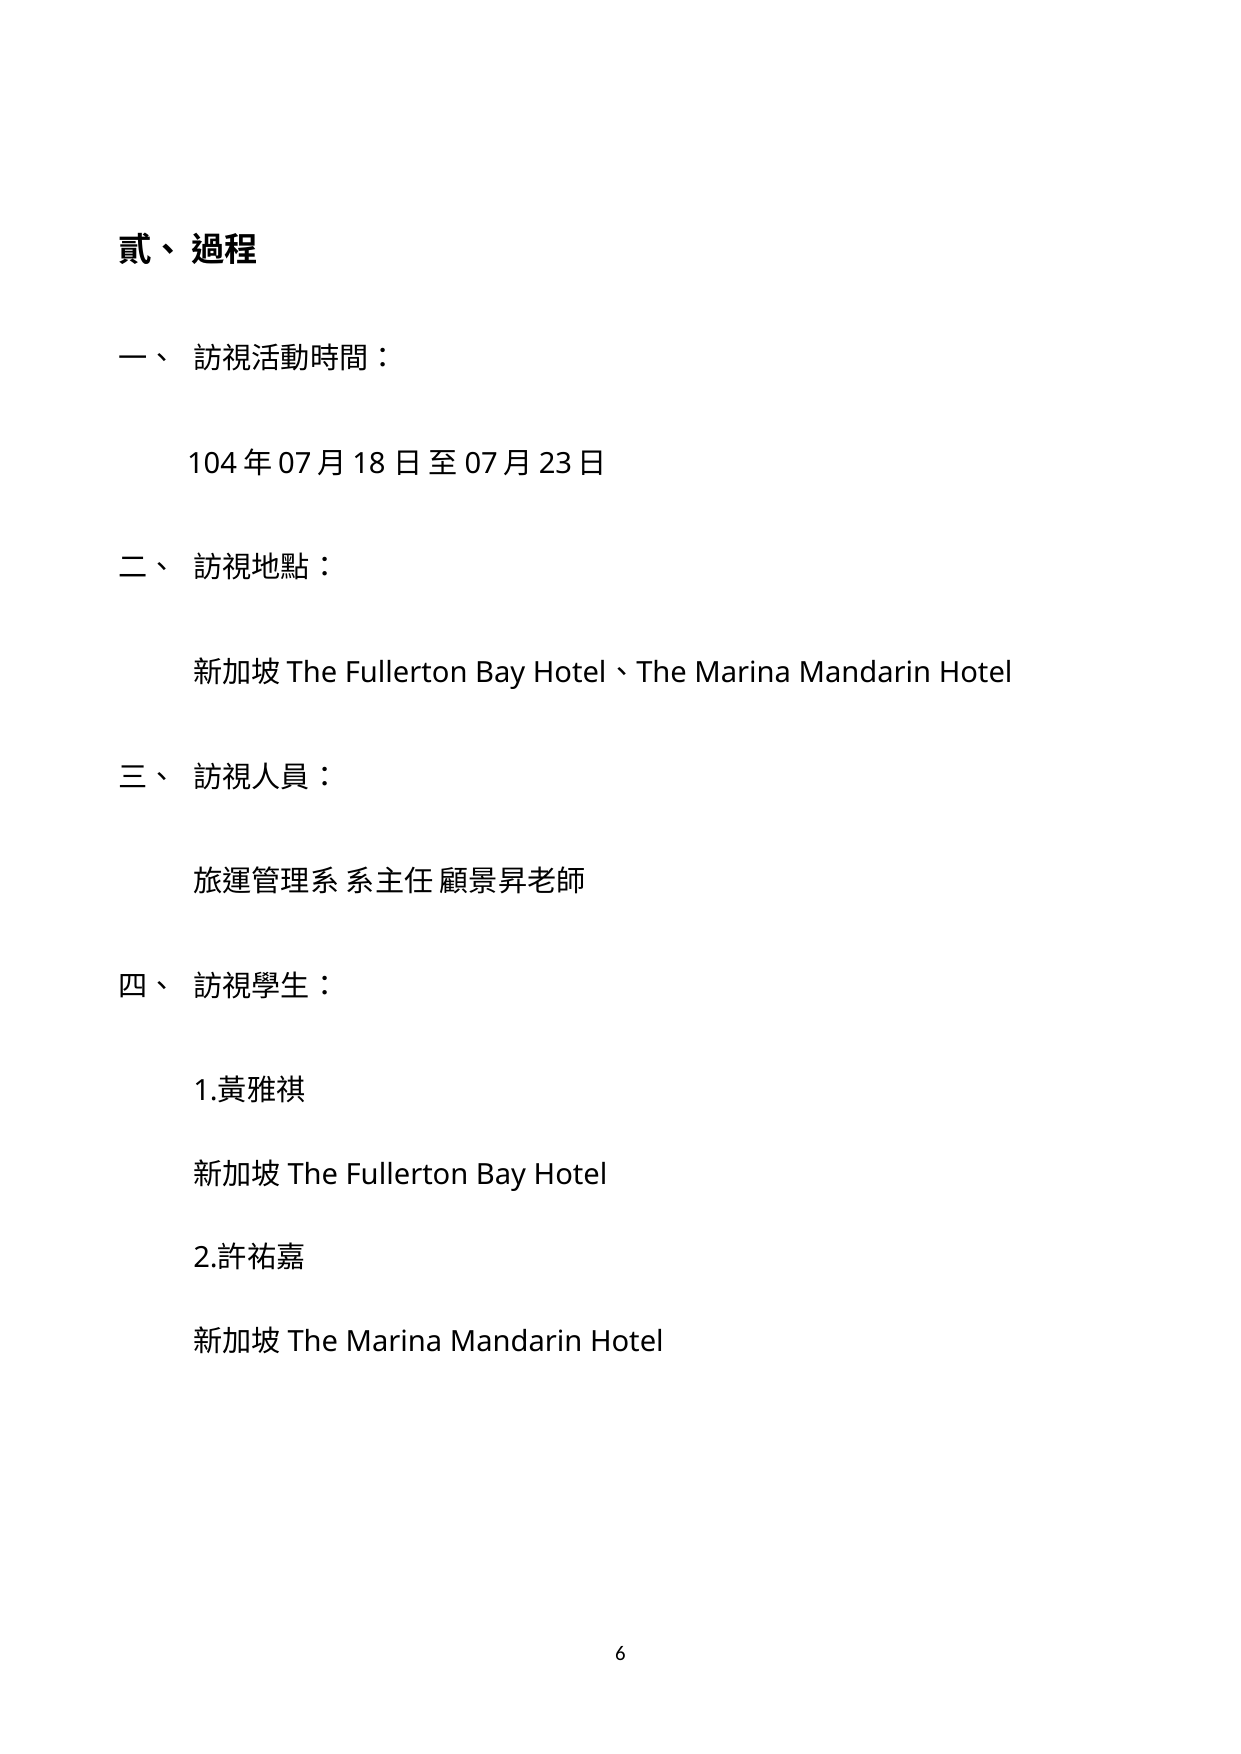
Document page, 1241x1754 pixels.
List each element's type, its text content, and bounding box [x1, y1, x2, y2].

text 1.黃雅祺 [193, 1057, 1122, 1119]
list 訪視學生： [118, 952, 1122, 1015]
text 新加坡 The Fullerton Bay Hotel [193, 1141, 1122, 1203]
text 新加坡The Fullerton Bay Hotel、The Marina Mandarin Hotel [193, 639, 1122, 701]
text 104年07月18 日 至 07月23日 [187, 429, 1122, 492]
list 訪視人員： [118, 743, 1122, 806]
list 訪視活動時間： [118, 325, 1122, 387]
text 2.許祐嘉 [193, 1224, 1122, 1286]
text 旅運管理系 系主任 顧景昇老師 [193, 848, 1122, 910]
list 訪視地點： [118, 534, 1122, 596]
text 新加坡 The Marina Mandarin Hotel [193, 1307, 1122, 1370]
subtitle 過程 [118, 216, 1122, 278]
